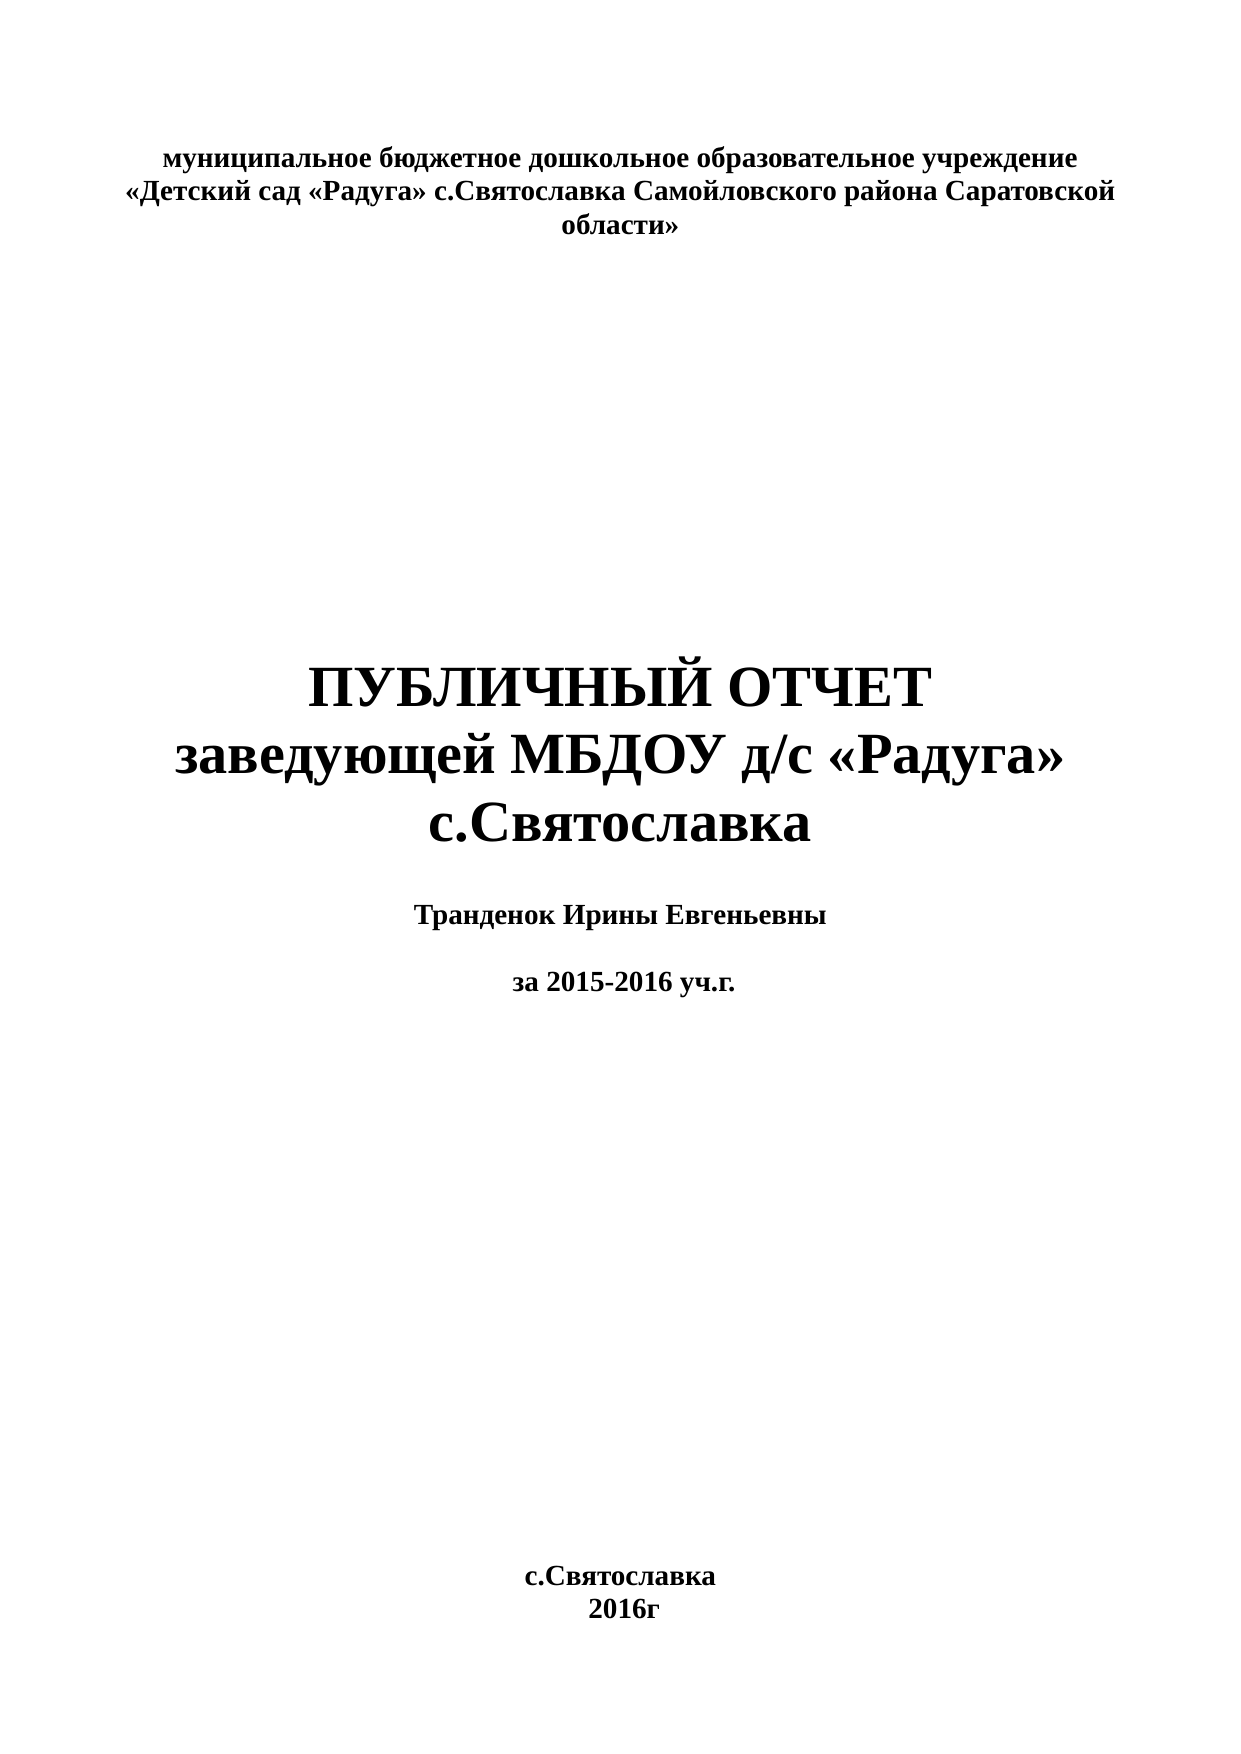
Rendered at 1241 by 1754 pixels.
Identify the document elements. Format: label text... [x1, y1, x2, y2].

text 2016г [118, 1592, 1122, 1625]
text заведующей МБДОУ д/с «Радуга» с.Святославка [118, 719, 1122, 854]
text ПУБЛИЧНЫЙ ОТЧЕТ [118, 652, 1122, 719]
text за 2015-2016 уч.г. [118, 964, 1122, 997]
text муниципальное бюджетное дошкольное образовательное учреждение «Детский сад «Радуга» с.Святославка Самойловского района Саратовской области» [118, 140, 1122, 240]
text с.Святославка [118, 1558, 1122, 1592]
text Транденок Ирины Евгеньевны [118, 897, 1122, 930]
